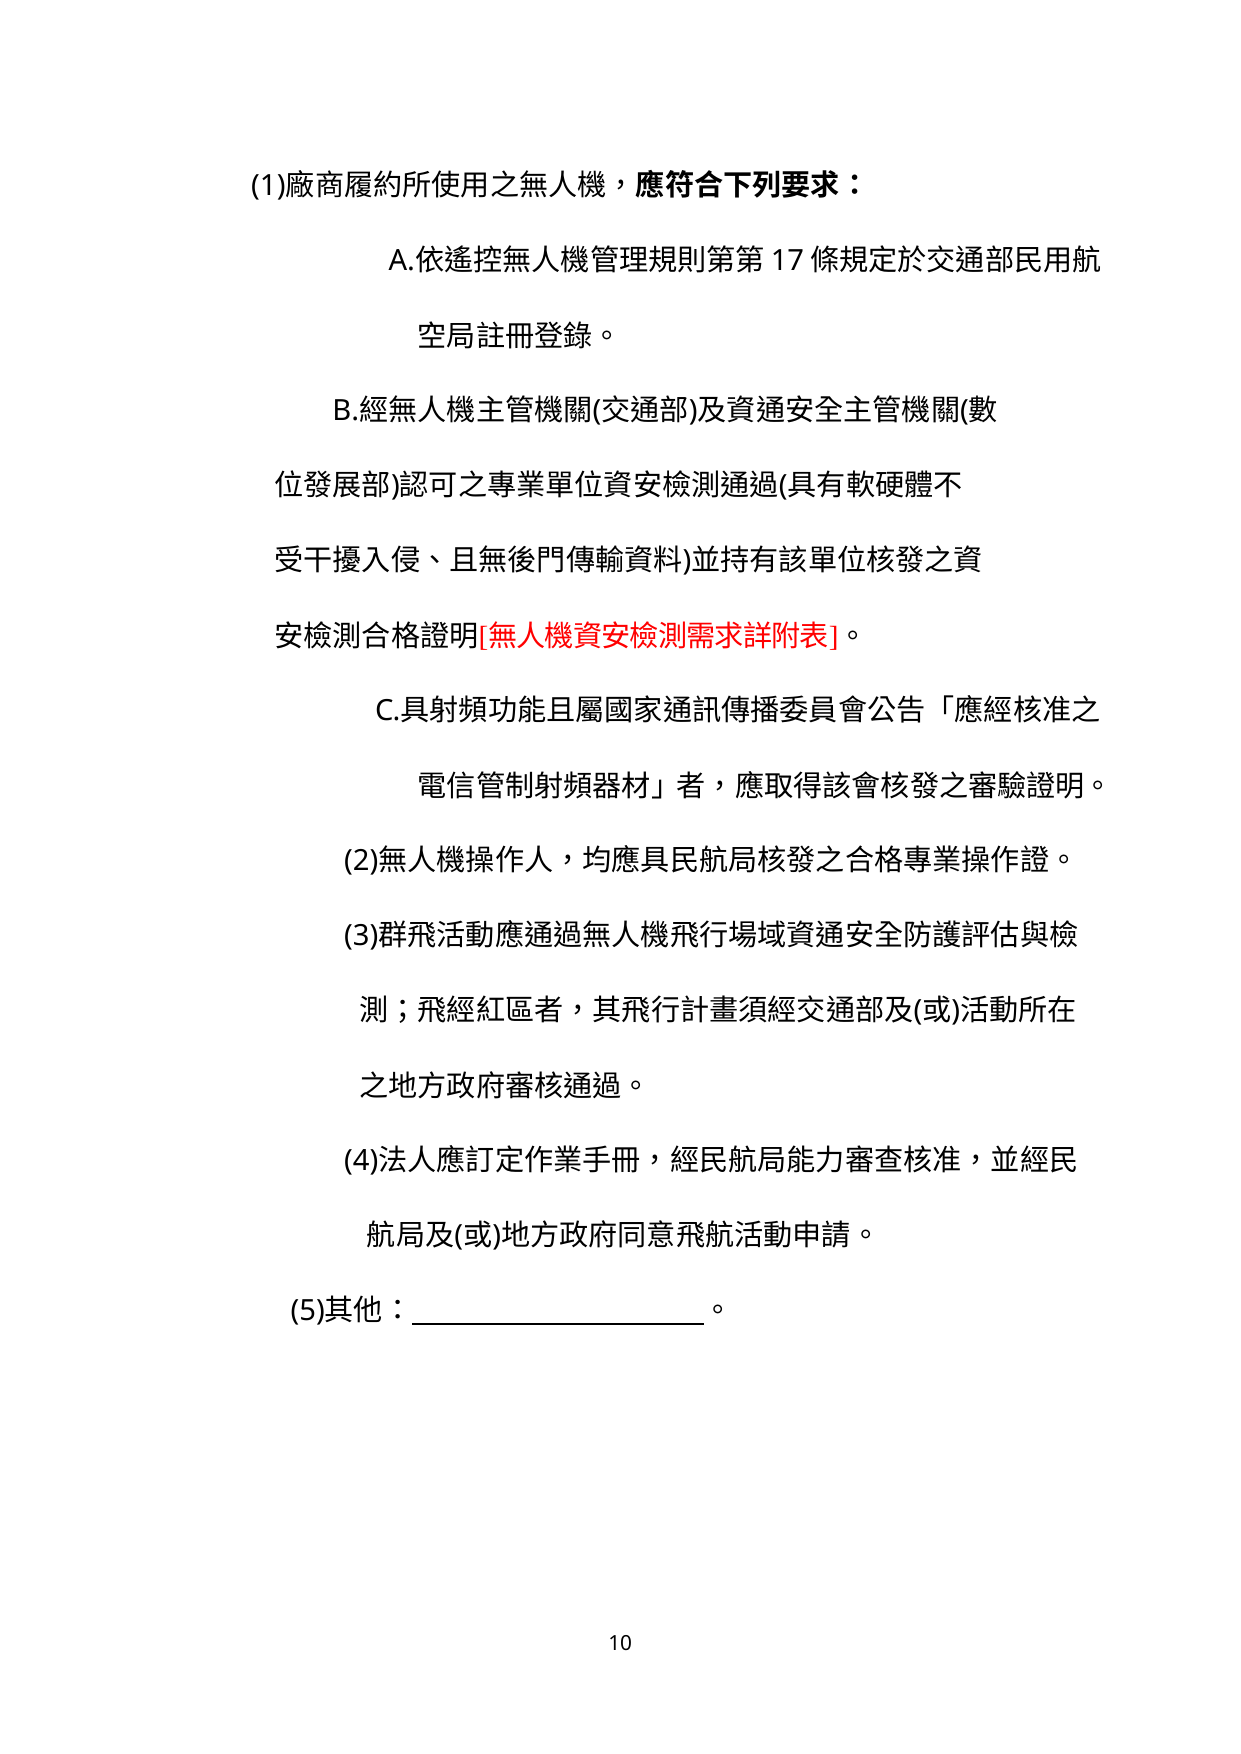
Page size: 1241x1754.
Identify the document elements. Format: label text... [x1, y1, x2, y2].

text 航局及(或)地方政府同意飛航活動申請。 [321, 1196, 1110, 1271]
text B.經無人機主管機關(交通部)及資通安全主管機關(數 [272, 371, 1110, 446]
text (4)法人應訂定作業手冊，經民航局能力審查核准，並經民 [321, 1121, 1110, 1196]
text 安檢測合格證明[無人機資安檢測需求詳附表]。 [130, 596, 1110, 671]
text C.具射頻功能且屬國家通訊傳播委員會公告「應經核准之 [155, 671, 1110, 746]
text 位發展部)認可之專業單位資安檢測通過(具有軟硬體不 [130, 446, 1110, 521]
text 之地方政府審核通過。 [321, 1046, 1110, 1121]
text 受干擾入侵、且無後門傳輸資料)並持有該單位核發之資 [130, 521, 1110, 596]
text (1)廠商履約所使用之無人機，應符合下列要求： [130, 146, 1110, 221]
text 電信管制射頻器材」者，應取得該會核發之審驗證明。 [155, 746, 1110, 821]
text (3)群飛活動應通過無人機飛行場域資通安全防護評估與檢 [321, 896, 1110, 971]
text 測；飛經紅區者，其飛行計畫須經交通部及(或)活動所在 [321, 971, 1110, 1046]
text 空局註冊登錄。 [155, 296, 1110, 371]
text (2)無人機操作人，均應具民航局核發之合格專業操作證。 [321, 821, 1110, 896]
text A.依遙控無人機管理規則第第17條規定於交通部民用航 [155, 221, 1110, 296]
text (5)其他： 。 [217, 1271, 1110, 1346]
